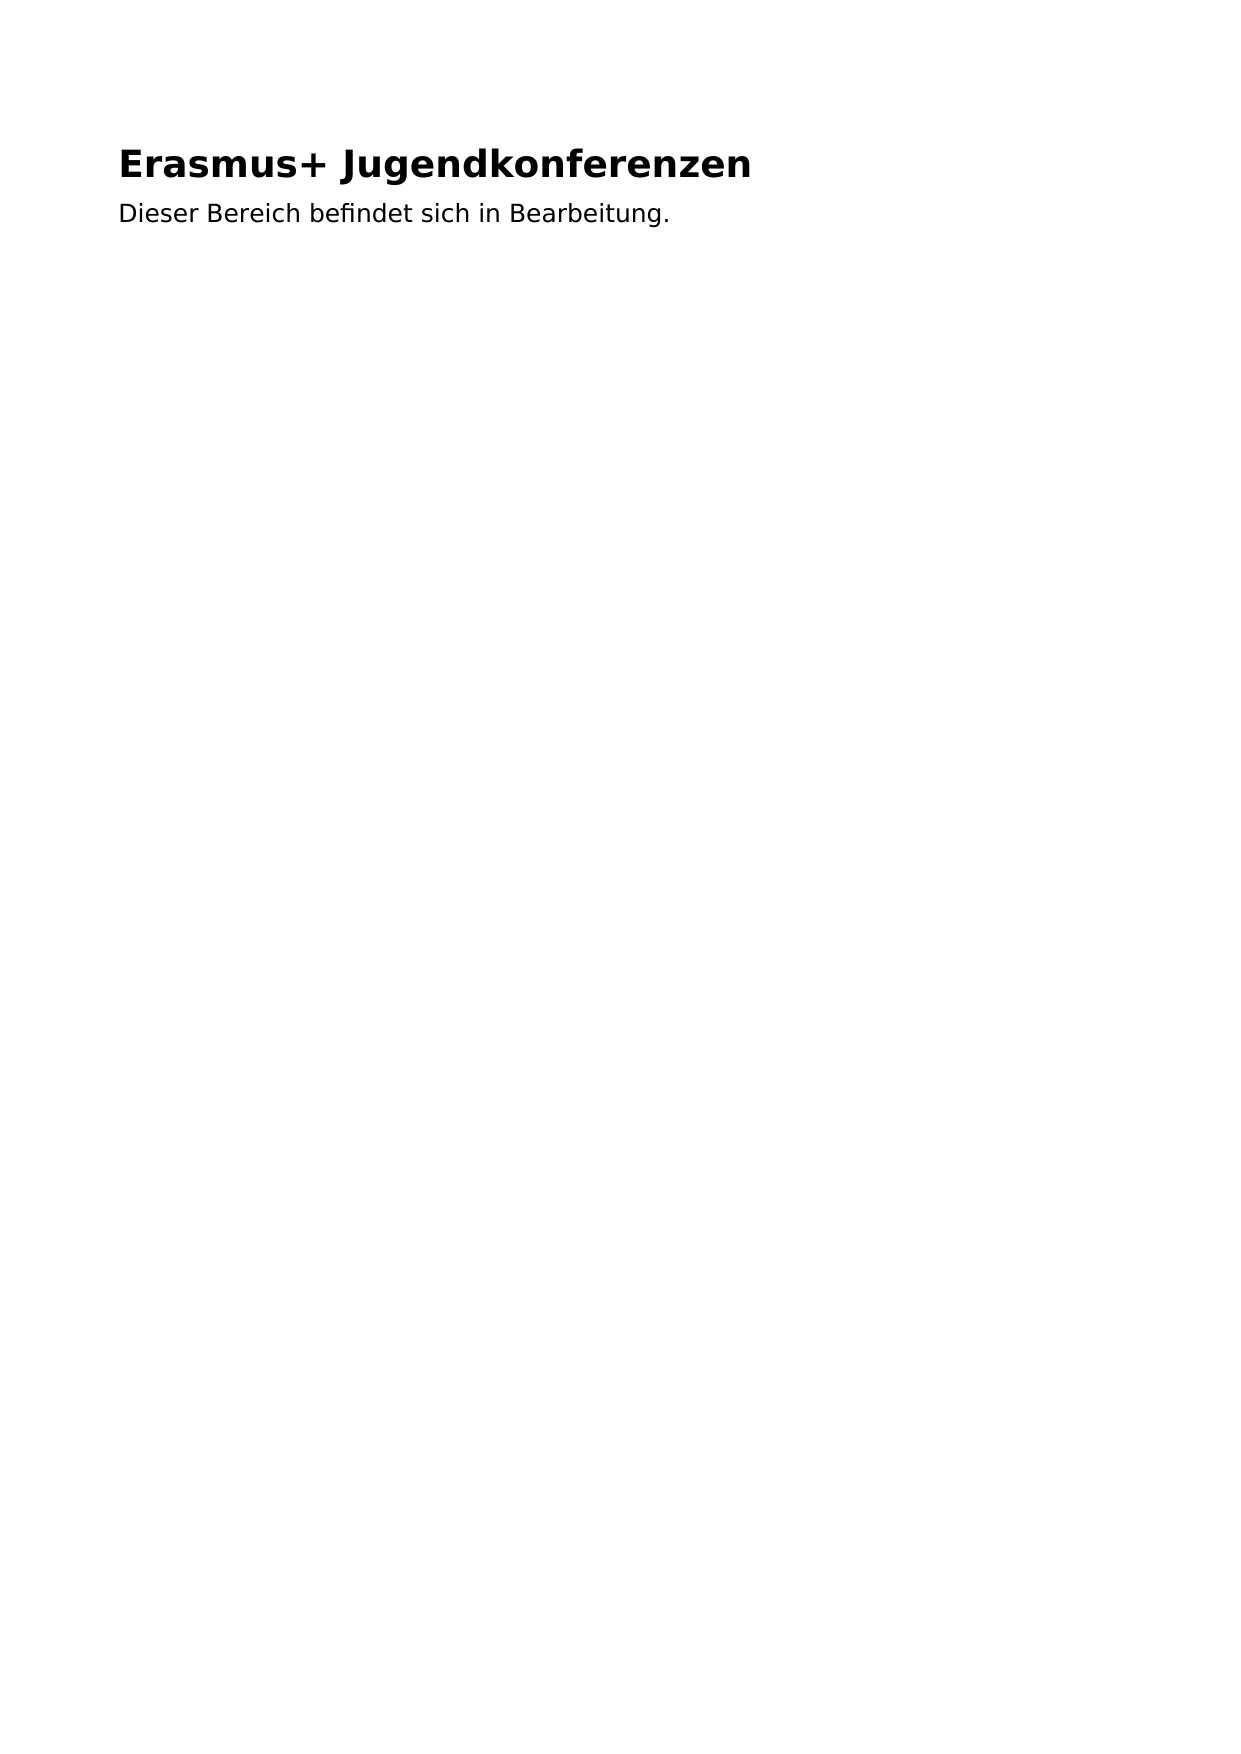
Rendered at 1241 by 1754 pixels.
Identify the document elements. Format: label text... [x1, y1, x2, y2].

subtitle Erasmus+ Jugendkonferenzen [118, 143, 1122, 187]
text Dieser Bereich befindet sich in Bearbeitung. [118, 199, 1122, 228]
